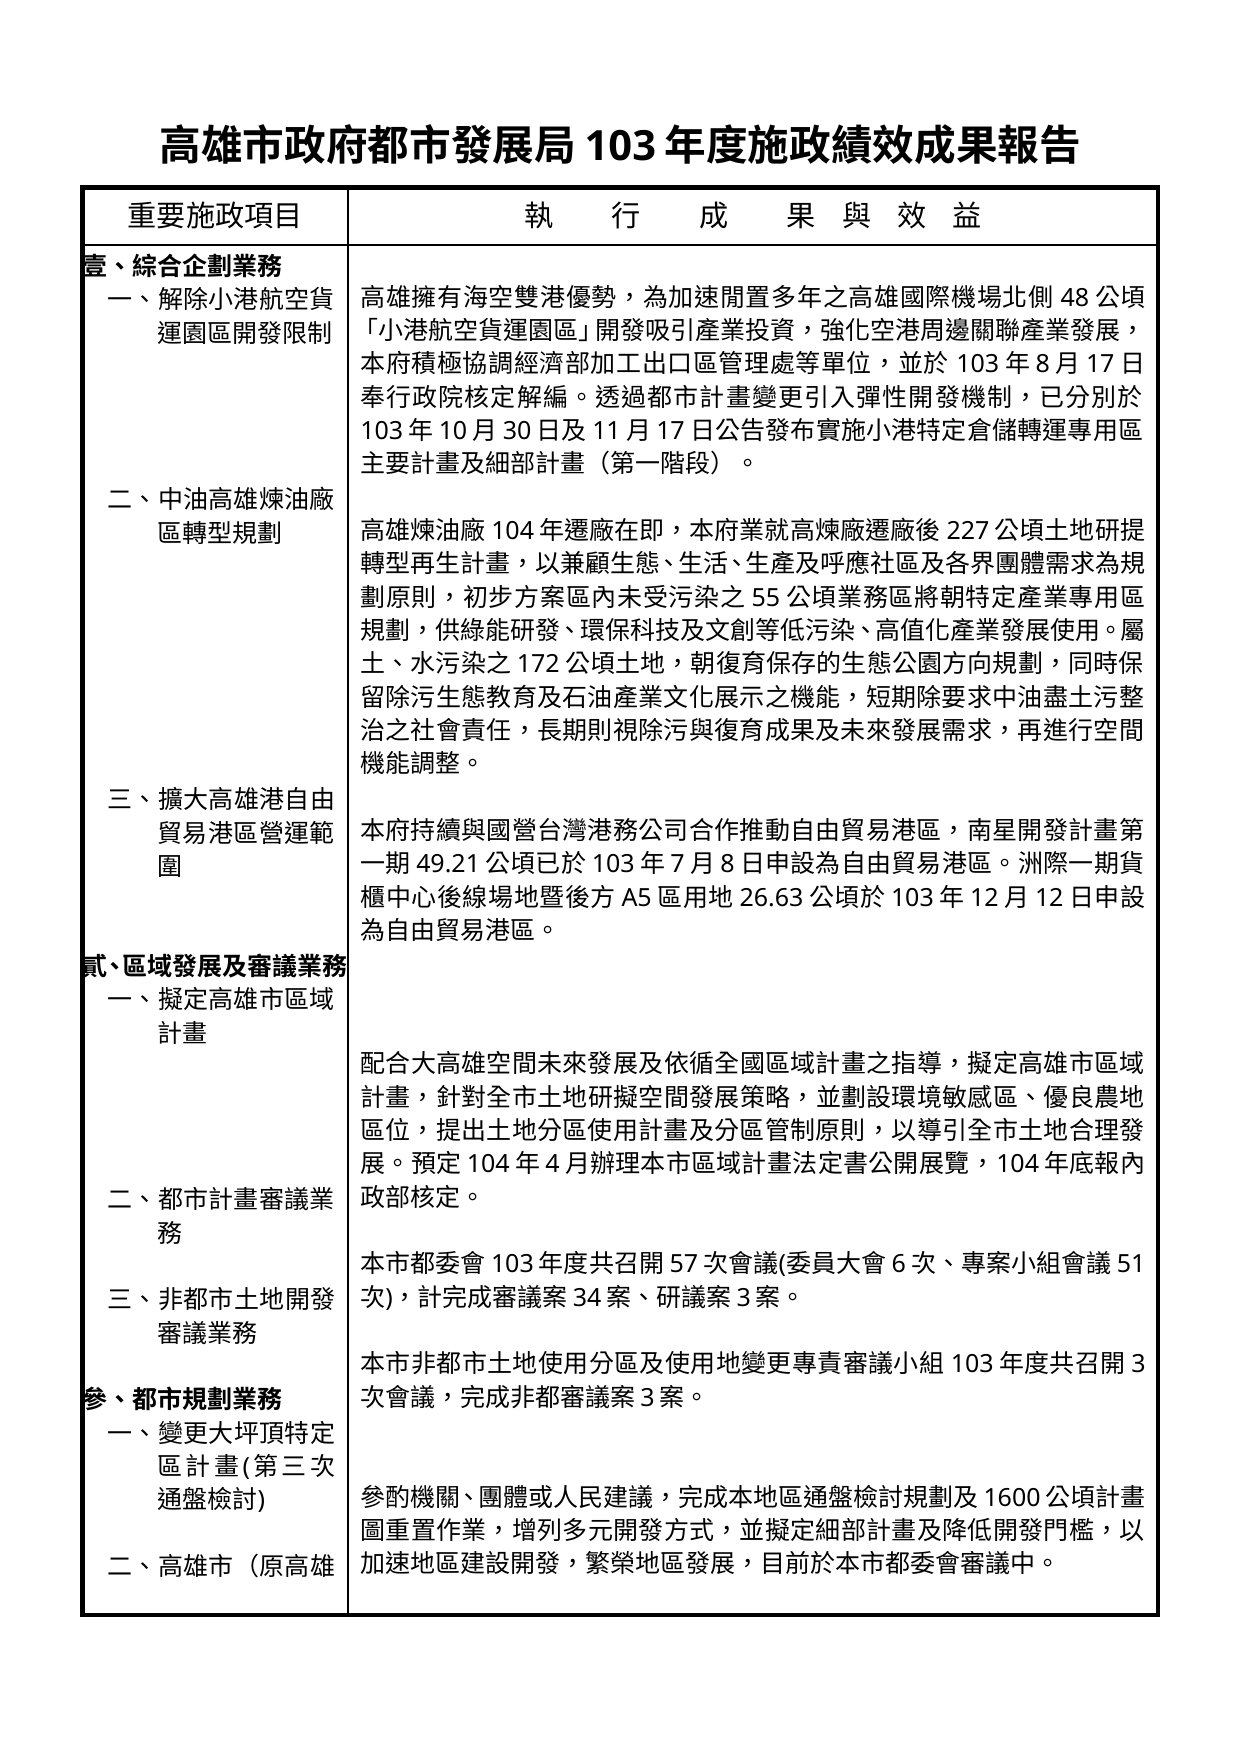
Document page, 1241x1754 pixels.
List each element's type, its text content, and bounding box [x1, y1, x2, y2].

table_cell 壹、綜合企劃業務 一、解除小港航空貨運園區開發限制 二、中油高雄煉油廠區轉型規劃 三、擴大高雄港自由貿易港區營運範圍 貳、區域發展及審議業務 一、擬定高雄市區域計畫 二、都市計畫審議業務 三、非都市土地開發審議業務 參、都市規劃業務 一、變更大坪頂特定區計畫(第三次通盤檢討) 二、高雄市（原高雄縣地區）細部計畫通盤檢討規劃案 三、高雄市(原高雄市地區)細部計畫通盤檢討規劃案 四、法令規劃業務 肆、都市設計業務 一、高雄市熱島地區環境改善工程-以鳳山區為示範 二、城市節點建築挽面 三、辦理高雄車站與鳳山車站公民論壇 四、都市設計審議與開發許可審議業務 伍、社區營造業務 一、社區環境及建築風貌營造計畫 二、二仁溪河口段紅樹林復育暨簡易渡頭工程 三、杉林區聚落公共空間景觀改善工程 陸、住宅發展業務 一、小港大苓中鋼支線變身綠廊道 二、住宅政策業務 三、租屋服務平台業務 四、都市更新機制相關業務 五、住宅服務業務 六、國宅管理維護業務 七、住宅工程業務 柒、都市開發業務 一、高雄市產業發展用地儲備暨都市計畫圖資建置計畫 二、啟動國防部205廠遷廠計畫 三、下淡水溪鐵橋高雄端環境改善工程 四、鼓山公園陸橋改造為觀景平台 五、都市開發許可執行業務 六、容積移轉代金業務 七、配合公共工程開闢、市地重劃、地籍分割測量樁位測設 八、都市開發後續維護工程 九、高雄市都市計畫鑄鐵蓋樁位巡檢暨汰換計畫 十、高雄市部分地區都市計畫通盤檢討 [85, 246, 347, 1613]
table_header 重要施政項目 [85, 190, 347, 244]
table_cell 高雄擁有海空雙港優勢，為加速閒置多年之高雄國際機場北側48公頃「小港航空貨運園區」開發吸引產業投資，強化空港周邊關聯產業發展，本府積極協調經濟部加工出口區管理處等單位，並於103年8月17日奉行政院核定解編。透過都市計畫變更引入彈性開發機制，已分別於103年10月30日及11月17日公告發布實施小港特定倉儲轉運專用區主要計畫及細部計畫（第一階段）。 高雄煉油廠104年遷廠在即，本府業就高煉廠遷廠後227公頃土地研提轉型再生計畫，以兼顧生態、生活、生產及呼應社區及各界團體需求為規劃原則，初步方案區內未受污染之55公頃業務區將朝特定產業專用區規劃，供綠能研發、環保科技及文創等低污染、高值化產業發展使用。屬土、水污染之172公頃土地，朝復育保存的生態公園方向規劃，同時保留除污生態教育及石油產業文化展示之機能，短期除要求中油盡土污整治之社會責任，長期則視除污與復育成果及未來發展需求，再進行空間機能調整。 本府持續與國營台灣港務公司合作推動自由貿易港區，南星開發計畫第一期49.21公頃已於103年7月8日申設為自由貿易港區。洲際一期貨櫃中心後線場地暨後方A5區用地26.63公頃於103年12月12日申設為自由貿易港區。 配合大高雄空間未來發展及依循全國區域計畫之指導，擬定高雄市區域計畫，針對全市土地研擬空間發展策略，並劃設環境敏感區、優良農地區位，提出土地分區使用計畫及分區管制原則，以導引全市土地合理發展。預定104年4月辦理本市區域計畫法定書公開展覽，104年底報內政部核定。 本市都委會103年度共召開57次會議(委員大會6次、專案小組會議51次)，計完成審議案34案、研議案3案。 本市非都市土地使用分區及使用地變更專責審議小組103年度共召開3次會議，完成非都審議案3案。 參酌機關、團體或人民建議，完成本地區通盤檢討規劃及1600公頃計畫圖重置作業，增列多元開發方式，並擬定細部計畫及降低開發門檻，以加速地區建設開發，繁榮地區發展，目前於本市都委會審議中。 [349, 246, 1156, 1613]
table_header 執 行 成 果 與 效 益 [349, 190, 1156, 244]
text 高雄市政府都市發展局103年度施政績效成果報告 [115, 137, 1125, 166]
